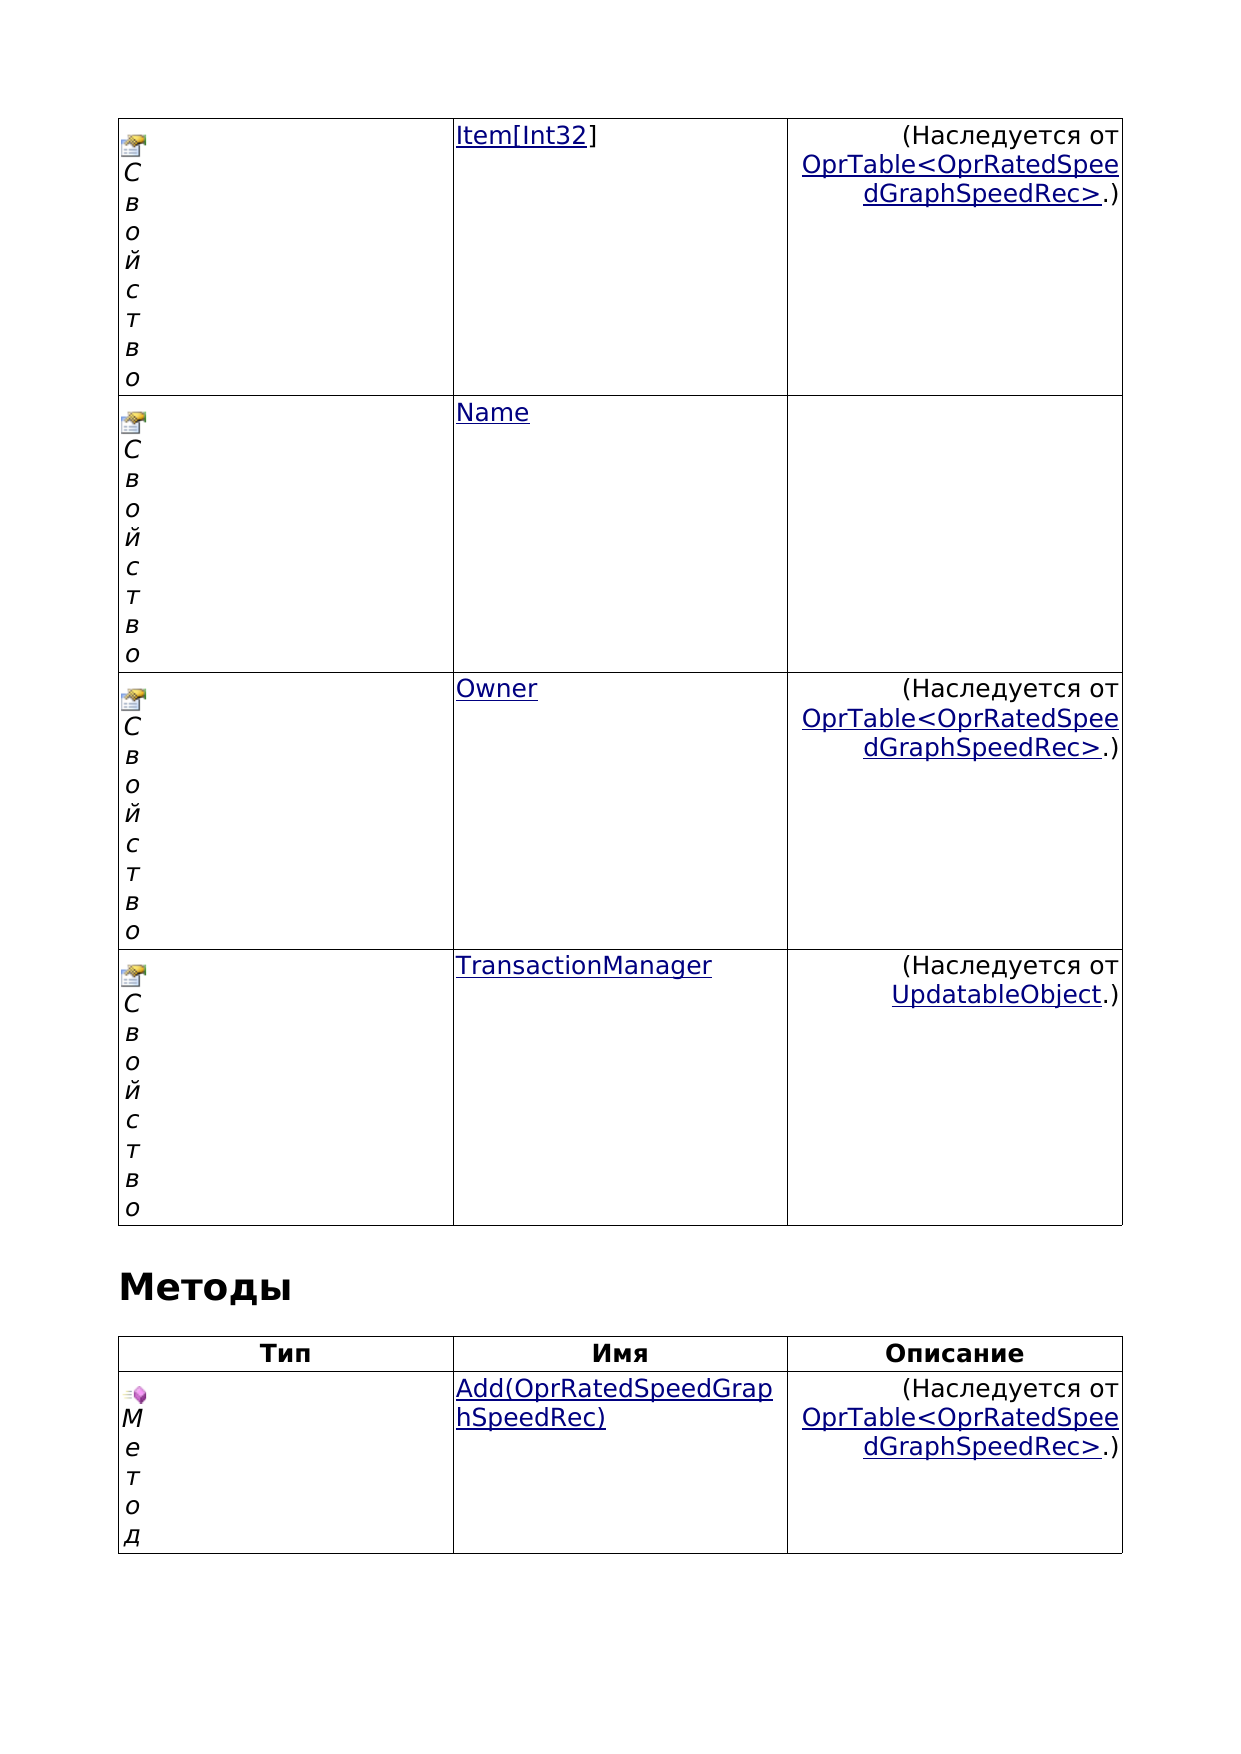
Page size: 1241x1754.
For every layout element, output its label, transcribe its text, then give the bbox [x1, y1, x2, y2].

table_cell Item[Int32] [454, 119, 787, 395]
table_cell [119, 119, 453, 395]
table_cell [119, 396, 453, 672]
table_cell Name [454, 396, 787, 672]
table_cell (Наследуется от UpdatableObject.) [788, 950, 1122, 1225]
table_cell [788, 396, 1122, 672]
table_cell TransactionManager [454, 950, 787, 1225]
table_header Тип [119, 1337, 453, 1371]
table_cell Add(OprRatedSpeedGraphSpeedRec) [454, 1372, 787, 1553]
picture [121, 133, 147, 159]
table_cell (Наследуется от OprTable<OprRatedSpeedGraphSpeedRec>.) [788, 673, 1122, 948]
table_header Описание [788, 1337, 1122, 1371]
table_header Имя [454, 1337, 787, 1371]
picture [121, 410, 147, 436]
picture [121, 963, 147, 989]
table_cell [119, 950, 453, 1225]
table_cell [119, 673, 453, 948]
picture [121, 1386, 147, 1404]
subtitle Методы [118, 1265, 1122, 1309]
table_cell [119, 1372, 453, 1553]
picture [121, 687, 147, 713]
table_cell (Наследуется от OprTable<OprRatedSpeedGraphSpeedRec>.) [788, 119, 1122, 395]
table_cell Owner [454, 673, 787, 948]
table_cell (Наследуется от OprTable<OprRatedSpeedGraphSpeedRec>.) [788, 1372, 1122, 1553]
